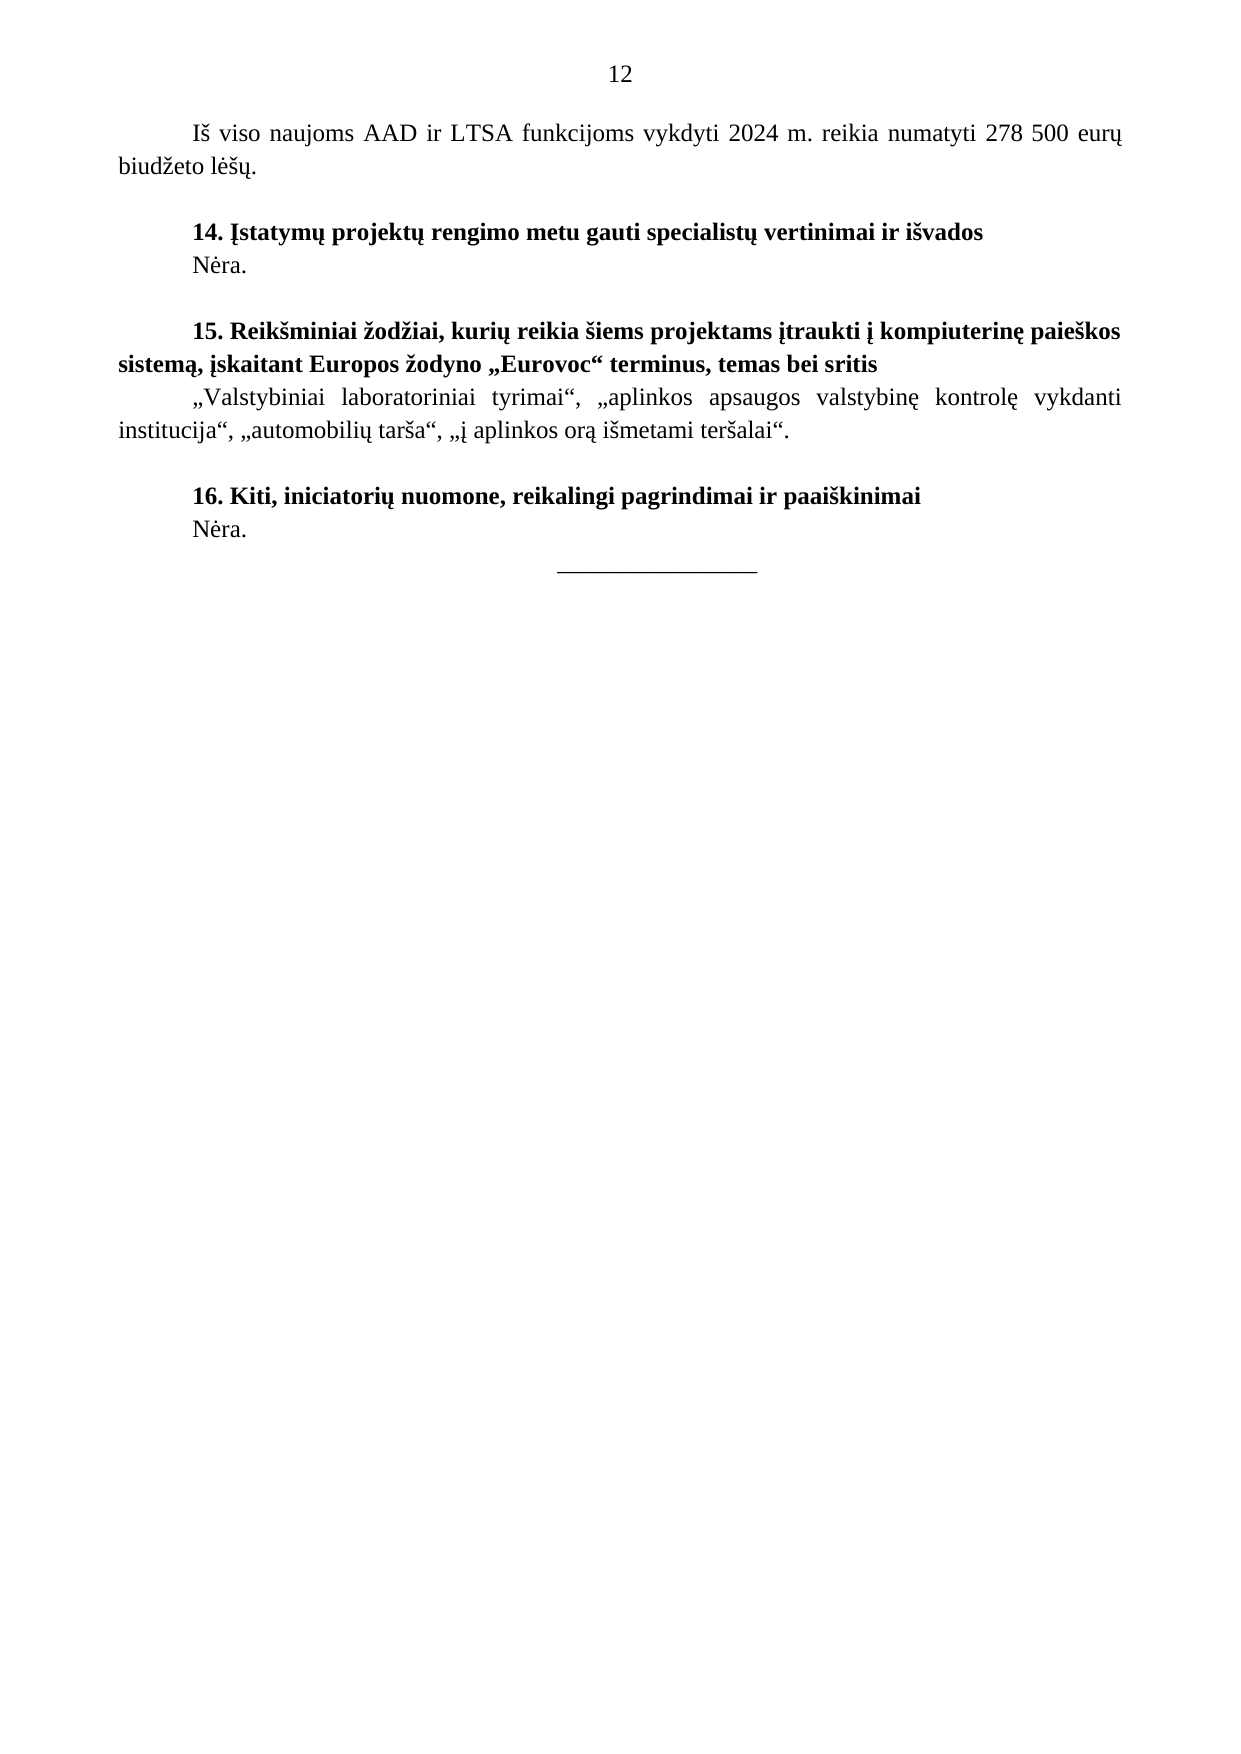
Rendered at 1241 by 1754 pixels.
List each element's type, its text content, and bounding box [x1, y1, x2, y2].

text ________________ [118, 547, 1122, 576]
text Iš viso naujoms AAD ir LTSA funkcijoms vykdyti 2024 m. reikia numatyti 278 500 eurų biudžeto lėšų. [118, 118, 1122, 180]
text „Valstybiniai laboratoriniai tyrimai“, „aplinkos apsaugos valstybinę kontrolę vykdanti institucija“, „automobilių tarša“, „į aplinkos orą išmetami teršalai“. [118, 382, 1122, 444]
text 16. Kiti, iniciatorių nuomone, reikalingi pagrindimai ir paaiškinimai [118, 481, 1122, 510]
text Nėra. [118, 514, 1122, 543]
text 14. Įstatymų projektų rengimo metu gauti specialistų vertinimai ir išvados [118, 217, 1122, 246]
text 15. Reikšminiai žodžiai, kurių reikia šiems projektams įtraukti į kompiuterinę paieškos sistemą, įskaitant Europos žodyno „Eurovoc“ terminus, temas bei sritis [118, 316, 1122, 378]
text Nėra. [118, 250, 1122, 279]
